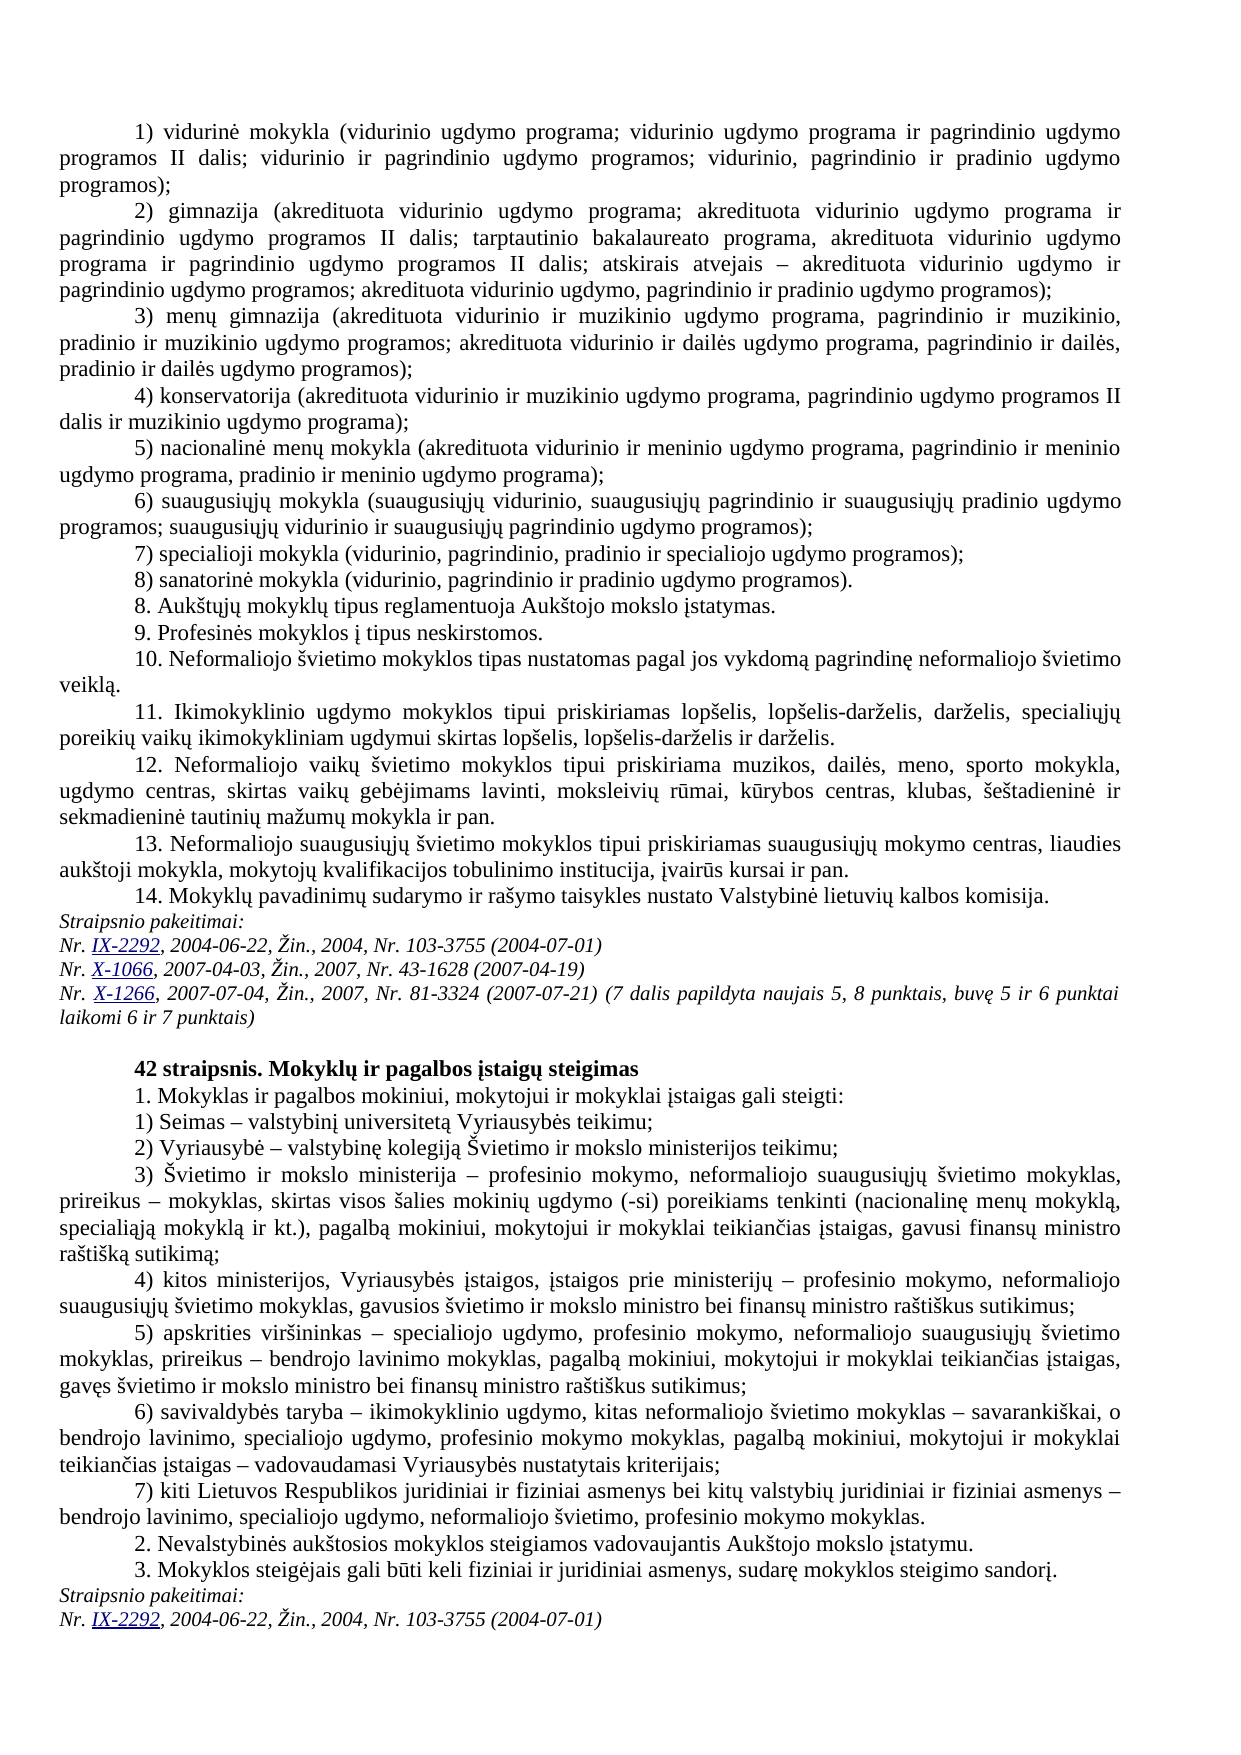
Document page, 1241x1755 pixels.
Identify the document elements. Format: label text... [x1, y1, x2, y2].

text 2. Nevalstybinės aukštosios mokyklos steigiamos vadovaujantis Aukštojo mokslo įstatymu. [59, 1530, 1122, 1556]
text Nr. X-1066, 2007-04-03, Žin., 2007, Nr. 43-1628 (2007-04-19) [59, 957, 1122, 981]
text Straipsnio pakeitimai: [59, 1582, 1122, 1607]
text 42 straipsnis. Mokyklų ir pagalbos įstaigų steigimas [59, 1055, 1122, 1082]
text 1) Seimas – valstybinį universitetą Vyriausybės teikimu; [59, 1108, 1122, 1134]
text 11. Ikimokyklinio ugdymo mokyklos tipui priskiriamas lopšelis, lopšelis-darželis, darželis, specialiųjų poreikių vaikų ikimokykliniam ugdymui skirtas lopšelis, lopšelis-darželis ir darželis. [59, 698, 1122, 751]
text 3) menų gimnazija (akredituota vidurinio ir muzikinio ugdymo programa, pagrindinio ir muzikinio, pradinio ir muzikinio ugdymo programos; akredituota vidurinio ir dailės ugdymo programa, pagrindinio ir dailės, pradinio ir dailės ugdymo programos); [59, 303, 1122, 382]
text 8) sanatorinė mokykla (vidurinio, pagrindinio ir pradinio ugdymo programos). [59, 566, 1122, 592]
text 2) Vyriausybė – valstybinę kolegiją Švietimo ir mokslo ministerijos teikimu; [59, 1134, 1122, 1161]
text 10. Neformaliojo švietimo mokyklos tipas nustatomas pagal jos vykdomą pagrindinę neformaliojo švietimo veiklą. [59, 645, 1122, 698]
text 12. Neformaliojo vaikų švietimo mokyklos tipui priskiriama muzikos, dailės, meno, sporto mokykla, ugdymo centras, skirtas vaikų gebėjimams lavinti, moksleivių rūmai, kūrybos centras, klubas, šeštadieninė ir sekmadieninė tautinių mažumų mokykla ir pan. [59, 751, 1122, 830]
text 5) apskrities viršininkas – specialiojo ugdymo, profesinio mokymo, neformaliojo suaugusiųjų švietimo mokyklas, prireikus – bendrojo lavinimo mokyklas, pagalbą mokiniui, mokytojui ir mokyklai teikiančias įstaigas, gavęs švietimo ir mokslo ministro bei finansų ministro raštiškus sutikimus; [59, 1319, 1122, 1398]
text 7) kiti Lietuvos Respublikos juridiniai ir fiziniai asmenys bei kitų valstybių juridiniai ir fiziniai asmenys – bendrojo lavinimo, specialiojo ugdymo, neformaliojo švietimo, profesinio mokymo mokyklas. [59, 1477, 1122, 1530]
text 13. Neformaliojo suaugusiųjų švietimo mokyklos tipui priskiriamas suaugusiųjų mokymo centras, liaudies aukštoji mokykla, mokytojų kvalifikacijos tobulinimo institucija, įvairūs kursai ir pan. [59, 830, 1122, 882]
text 14. Mokyklų pavadinimų sudarymo ir rašymo taisykles nustato Valstybinė lietuvių kalbos komisija. [59, 882, 1122, 909]
text 9. Profesinės mokyklos į tipus neskirstomos. [59, 619, 1122, 645]
text 3. Mokyklos steigėjais gali būti keli fiziniai ir juridiniai asmenys, sudarę mokyklos steigimo sandorį. [59, 1556, 1122, 1582]
text 8. Aukštųjų mokyklų tipus reglamentuoja Aukštojo mokslo įstatymas. [59, 592, 1122, 619]
text Nr. IX-2292, 2004-06-22, Žin., 2004, Nr. 103-3755 (2004-07-01) [59, 1607, 1122, 1631]
text 5) nacionalinė menų mokykla (akredituota vidurinio ir meninio ugdymo programa, pagrindinio ir meninio ugdymo programa, pradinio ir meninio ugdymo programa); [59, 434, 1122, 487]
text 1. Mokyklas ir pagalbos mokiniui, mokytojui ir mokyklai įstaigas gali steigti: [59, 1082, 1122, 1108]
text Nr. IX-2292, 2004-06-22, Žin., 2004, Nr. 103-3755 (2004-07-01) [59, 933, 1122, 957]
text 2) gimnazija (akredituota vidurinio ugdymo programa; akredituota vidurinio ugdymo programa ir pagrindinio ugdymo programos II dalis; tarptautinio bakalaureato programa, akredituota vidurinio ugdymo programa ir pagrindinio ugdymo programos II dalis; atskirais atvejais – akredituota vidurinio ugdymo ir pagrindinio ugdymo programos; akredituota vidurinio ugdymo, pagrindinio ir pradinio ugdymo programos); [59, 197, 1122, 303]
text 6) savivaldybės taryba – ikimokyklinio ugdymo, kitas neformaliojo švietimo mokyklas – savarankiškai, o bendrojo lavinimo, specialiojo ugdymo, profesinio mokymo mokyklas, pagalbą mokiniui, mokytojui ir mokyklai teikiančias įstaigas – vadovaudamasi Vyriausybės nustatytais kriterijais; [59, 1398, 1122, 1477]
text Straipsnio pakeitimai: [59, 909, 1122, 933]
text 4) kitos ministerijos, Vyriausybės įstaigos, įstaigos prie ministerijų – profesinio mokymo, neformaliojo suaugusiųjų švietimo mokyklas, gavusios švietimo ir mokslo ministro bei finansų ministro raštiškus sutikimus; [59, 1266, 1122, 1319]
text Nr. X-1266, 2007-07-04, Žin., 2007, Nr. 81-3324 (2007-07-21) (7 dalis papildyta naujais 5, 8 punktais, buvę 5 ir 6 punktai laikomi 6 ir 7 punktais) [59, 981, 1122, 1029]
text 4) konservatorija (akredituota vidurinio ir muzikinio ugdymo programa, pagrindinio ugdymo programos II dalis ir muzikinio ugdymo programa); [59, 382, 1122, 434]
text 6) suaugusiųjų mokykla (suaugusiųjų vidurinio, suaugusiųjų pagrindinio ir suaugusiųjų pradinio ugdymo programos; suaugusiųjų vidurinio ir suaugusiųjų pagrindinio ugdymo programos); [59, 487, 1122, 540]
text 1) vidurinė mokykla (vidurinio ugdymo programa; vidurinio ugdymo programa ir pagrindinio ugdymo programos II dalis; vidurinio ir pagrindinio ugdymo programos; vidurinio, pagrindinio ir pradinio ugdymo programos); [59, 118, 1122, 197]
text 7) specialioji mokykla (vidurinio, pagrindinio, pradinio ir specialiojo ugdymo programos); [59, 540, 1122, 566]
text 3) Švietimo ir mokslo ministerija – profesinio mokymo, neformaliojo suaugusiųjų švietimo mokyklas, prireikus – mokyklas, skirtas visos šalies mokinių ugdymo (-si) poreikiams tenkinti (nacionalinę menų mokyklą, specialiąją mokyklą ir kt.), pagalbą mokiniui, mokytojui ir mokyklai teikiančias įstaigas, gavusi finansų ministro raštišką sutikimą; [59, 1161, 1122, 1266]
